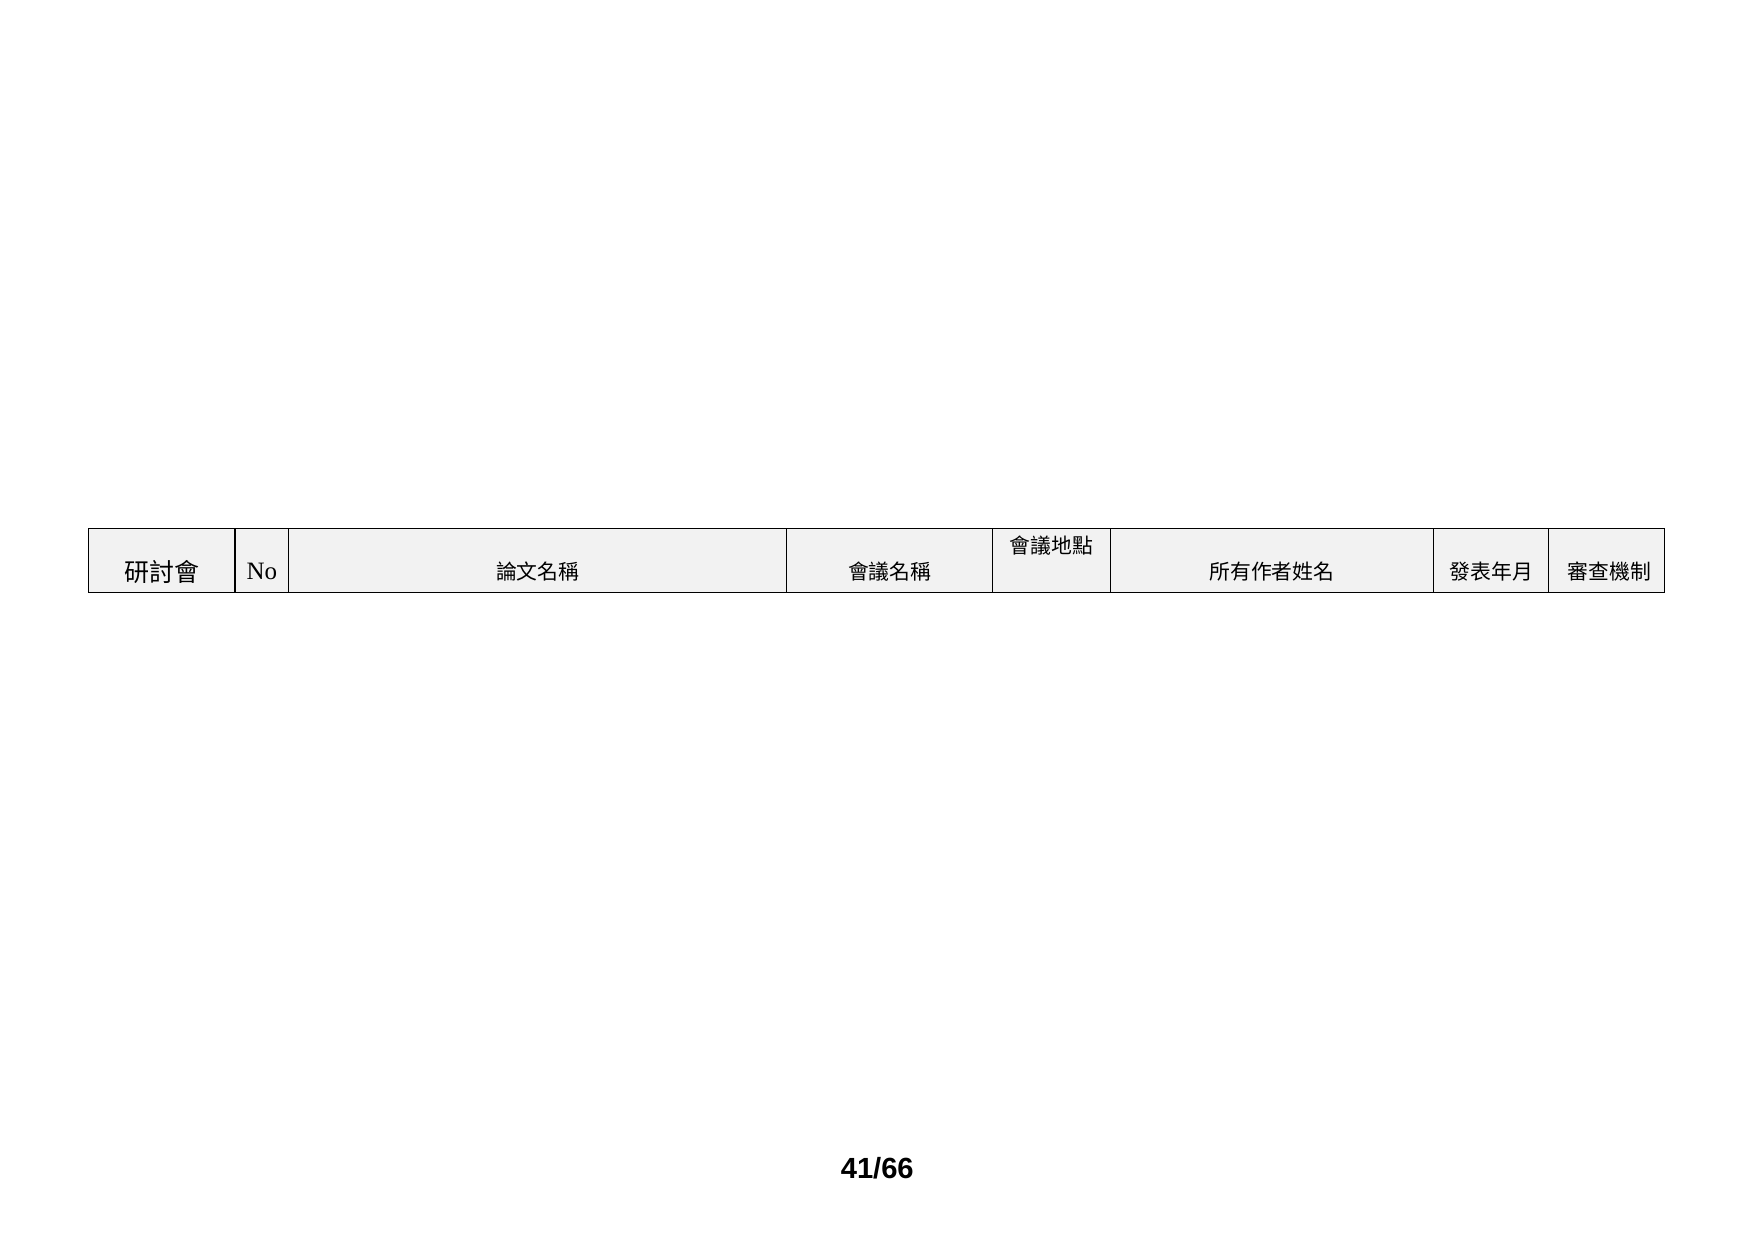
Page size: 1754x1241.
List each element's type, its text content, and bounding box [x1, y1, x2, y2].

table_cell 所有作者姓名 [1111, 529, 1433, 592]
table_cell No [236, 529, 288, 592]
table_cell 研討會 [89, 529, 234, 592]
table_cell 發表年月 [1434, 529, 1548, 592]
table_cell 會議地點 [993, 529, 1110, 592]
table_cell 論文名稱 [289, 529, 786, 592]
table_cell 審查機制 [1549, 529, 1664, 592]
table_cell 會議名稱 [787, 529, 992, 592]
